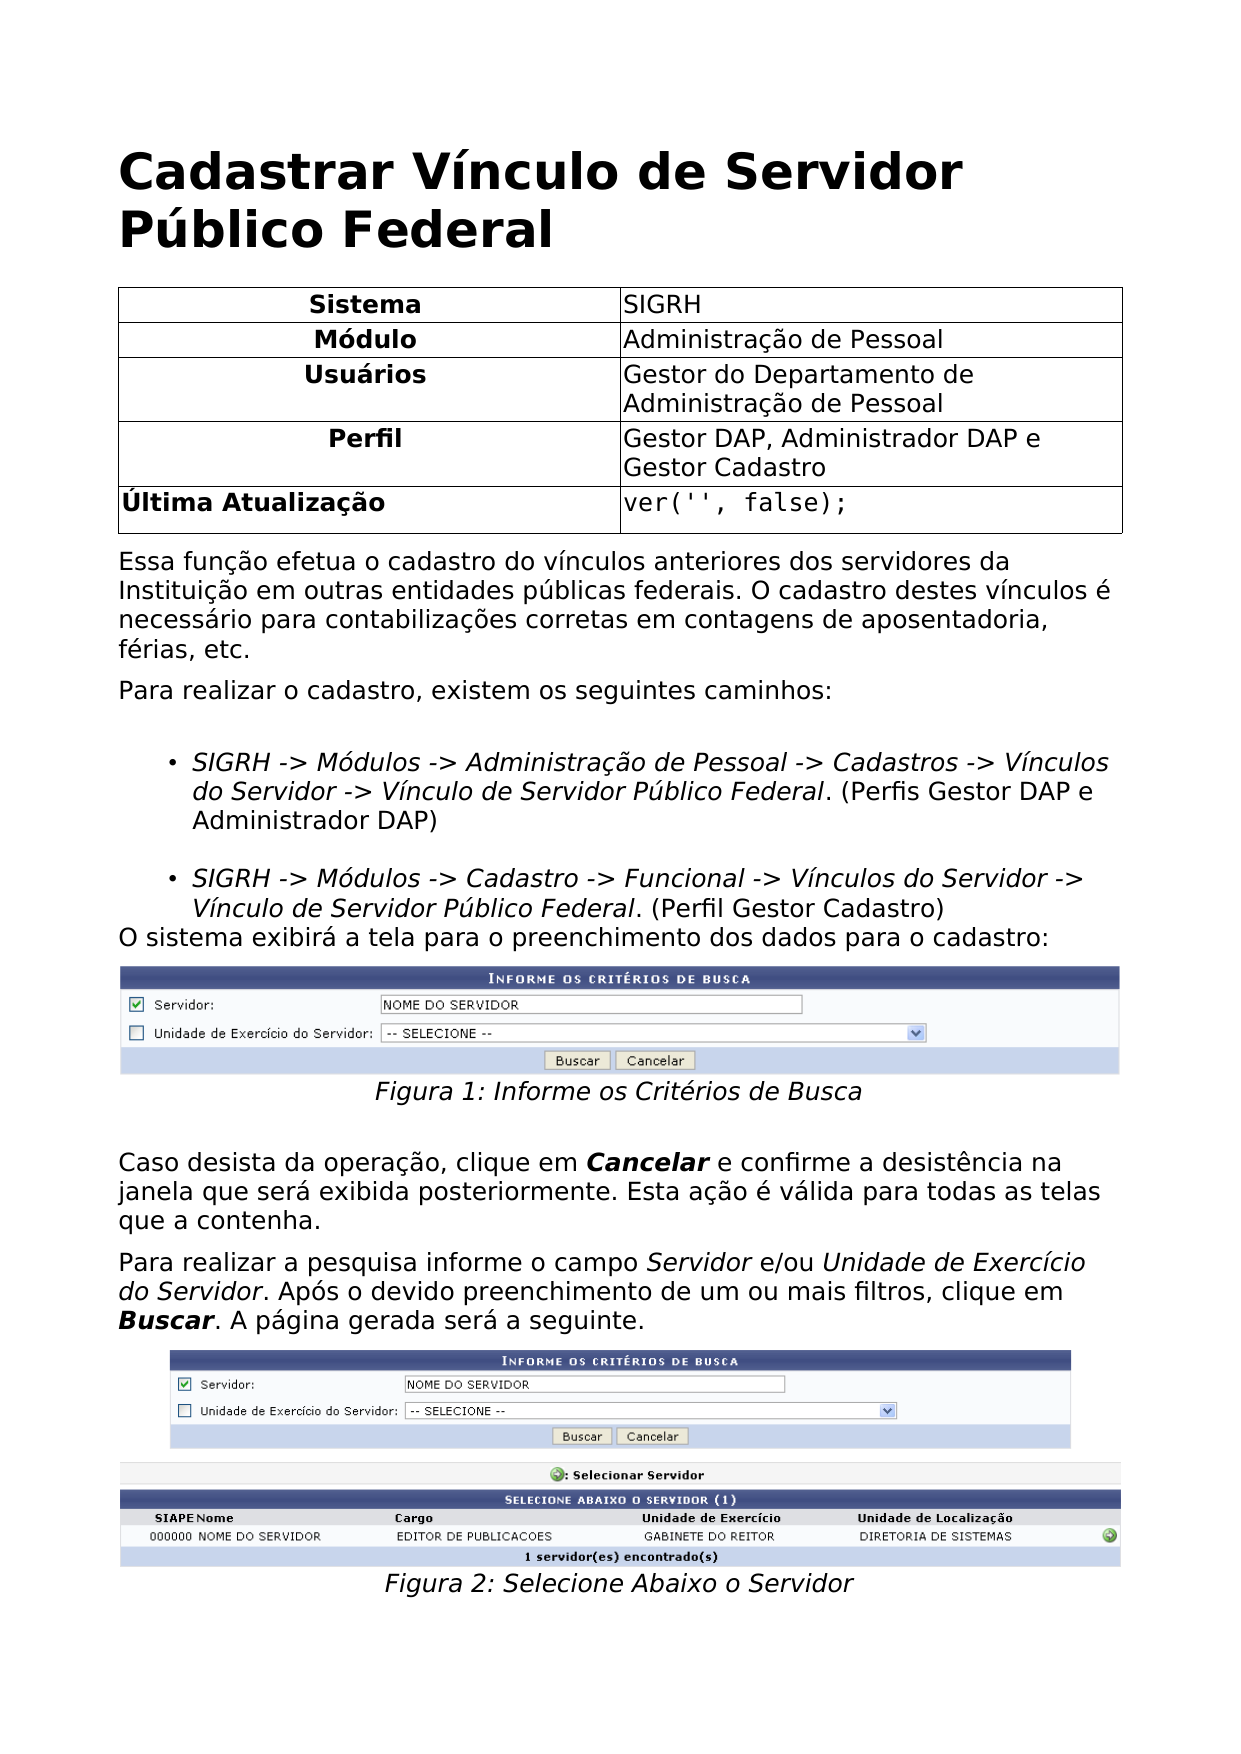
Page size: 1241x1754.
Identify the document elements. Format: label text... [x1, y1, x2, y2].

subtitle Cadastrar Vínculo de Servidor Público Federal [118, 143, 1122, 259]
table_cell Última Atualização [119, 487, 620, 532]
text Figura 1: Informe os Critérios de Busca [118, 1078, 1122, 1106]
table_cell Perfil [119, 422, 620, 486]
table_cell Usuários [119, 358, 620, 421]
table_cell Gestor DAP, Administrador DAP e Gestor Cadastro [621, 422, 1122, 486]
table_header Sistema [119, 288, 620, 322]
text Para realizar o cadastro, existem os seguintes caminhos: [118, 677, 1122, 706]
picture [118, 1348, 1123, 1570]
table_cell Gestor do Departamento de Administração de Pessoal [621, 358, 1122, 421]
table_cell Módulo [119, 323, 620, 357]
table_cell ver('', false); [621, 487, 1122, 532]
text Para realizar a pesquisa informe o campo Servidor e/ou Unidade de Exercício do Servidor. Após o devido preenchimento de um ou mais filtros, clique em Buscar. A página gerada será a seguinte. [118, 1248, 1122, 1336]
picture [118, 964, 1123, 1078]
text Essa função efetua o cadastro do vínculos anteriores dos servidores da Instituição em outras entidades públicas federais. O cadastro destes vínculos é necessário para contabilizações corretas em contagens de aposentadoria, férias, etc. [118, 547, 1122, 664]
text Caso desista da operação, clique em Cancelar e confirme a desistência na janela que será exibida posteriormente. Esta ação é válida para todas as telas que a contenha. [118, 1148, 1122, 1236]
table_header SIGRH [621, 288, 1122, 322]
table_cell Administração de Pessoal [621, 323, 1122, 357]
text Figura 2: Selecione Abaixo o Servidor [118, 1570, 1122, 1599]
list SIGRH -> Módulos -> Cadastro -> Funcional -> Vínculos do Servidor -> Vínculo de Servidor Público Federal. (Perfil Gestor Cadastro) [177, 865, 1122, 923]
text O sistema exibirá a tela para o preenchimento dos dados para o cadastro: [118, 923, 1122, 952]
list SIGRH -> Módulos -> Administração de Pessoal -> Cadastros -> Vínculos do Servidor -> Vínculo de Servidor Público Federal. (Perfis Gestor DAP e Administrador DAP) [177, 748, 1122, 835]
